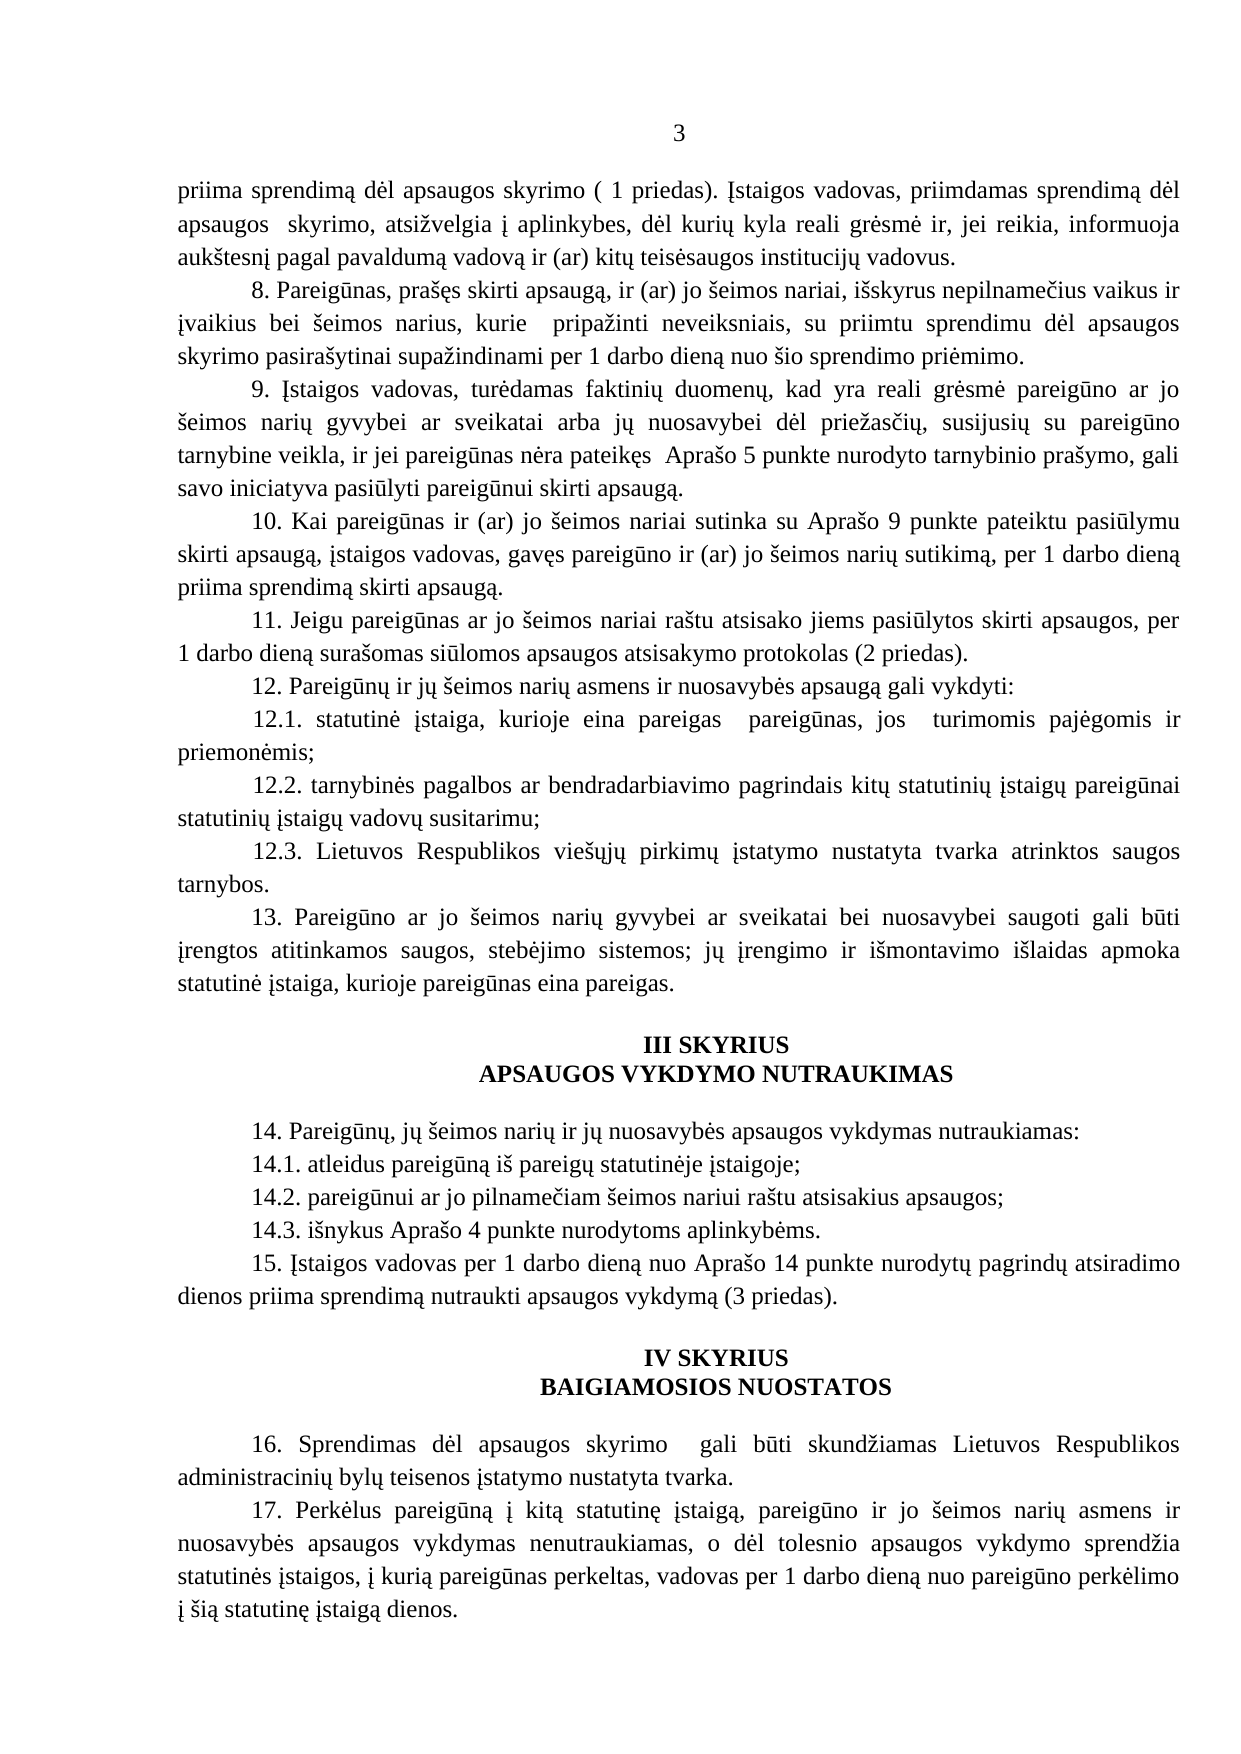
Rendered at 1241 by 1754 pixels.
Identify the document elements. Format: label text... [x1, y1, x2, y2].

text 12.2. tarnybinės pagalbos ar bendradarbiavimo pagrindais kitų statutinių įstaigų pareigūnai statutinių įstaigų vadovų susitarimu; [177, 770, 1181, 832]
text BAIGIAMOSIOS NUOSTATOS [177, 1372, 1181, 1401]
text 10. Kai pareigūnas ir (ar) jo šeimos nariai sutinka su Aprašo 9 punkte pateiktu pasiūlymu skirti apsaugą, įstaigos vadovas, gavęs pareigūno ir (ar) jo šeimos narių sutikimą, per 1 darbo dieną priima sprendimą skirti apsaugą. [177, 506, 1181, 601]
text 17. Perkėlus pareigūną į kitą statutinę įstaigą, pareigūno ir jo šeimos narių asmens ir nuosavybės apsaugos vykdymas nenutraukiamas, o dėl tolesnio apsaugos vykdymo sprendžia statutinės įstaigos, į kurią pareigūnas perkeltas, vadovas per 1 darbo dieną nuo pareigūno perkėlimo į šią statutinę įstaigą dienos. [177, 1495, 1181, 1623]
text 12. Pareigūnų ir jų šeimos narių asmens ir nuosavybės apsaugą gali vykdyti: [177, 671, 1181, 700]
text 8. Pareigūnas, prašęs skirti apsaugą, ir (ar) jo šeimos nariai, išskyrus nepilnamečius vaikus ir įvaikius bei šeimos narius, kurie pripažinti neveiksniais, su priimtu sprendimu dėl apsaugos skyrimo pasirašytinai supažindinami per 1 darbo dieną nuo šio sprendimo priėmimo. [177, 275, 1181, 369]
text 15. Įstaigos vadovas per 1 darbo dieną nuo Aprašo 14 punkte nurodytų pagrindų atsiradimo dienos priima sprendimą nutraukti apsaugos vykdymą (3 priedas). [177, 1248, 1181, 1310]
text 14.2. pareigūnui ar jo pilnamečiam šeimos nariui raštu atsisakius apsaugos; [177, 1182, 1181, 1211]
text 11. Jeigu pareigūnas ar jo šeimos nariai raštu atsisako jiems pasiūlytos skirti apsaugos, per 1 darbo dieną surašomas siūlomos apsaugos atsisakymo protokolas (2 priedas). [177, 605, 1181, 667]
text 9. Įstaigos vadovas, turėdamas faktinių duomenų, kad yra reali grėsmė pareigūno ar jo šeimos narių gyvybei ar sveikatai arba jų nuosavybei dėl priežasčių, susijusių su pareigūno tarnybine veikla, ir jei pareigūnas nėra pateikęs Aprašo 5 punkte nurodyto tarnybinio prašymo, gali savo iniciatyva pasiūlyti pareigūnui skirti apsaugą. [177, 374, 1181, 502]
text priima sprendimą dėl apsaugos skyrimo ( 1 priedas). Įstaigos vadovas, priimdamas sprendimą dėl apsaugos skyrimo, atsižvelgia į aplinkybes, dėl kurių kyla reali grėsmė ir, jei reikia, informuoja aukštesnį pagal pavaldumą vadovą ir (ar) kitų teisėsaugos institucijų vadovus. [177, 176, 1181, 270]
text 14. Pareigūnų, jų šeimos narių ir jų nuosavybės apsaugos vykdymas nutraukiamas: [177, 1116, 1181, 1145]
text 14.3. išnykus Aprašo 4 punkte nurodytoms aplinkybėms. [177, 1215, 1181, 1244]
text III SKYRIUS [177, 1030, 1181, 1059]
text APSAUGOS VYKDYMO NUTRAUKIMAS [177, 1059, 1181, 1087]
text 12.1. statutinė įstaiga, kurioje eina pareigas pareigūnas, jos turimomis pajėgomis ir priemonėmis; [177, 704, 1181, 766]
text 16. Sprendimas dėl apsaugos skyrimo gali būti skundžiamas Lietuvos Respublikos administracinių bylų teisenos įstatymo nustatyta tvarka. [177, 1429, 1181, 1491]
text 12.3. Lietuvos Respublikos viešųjų pirkimų įstatymo nustatyta tvarka atrinktos saugos tarnybos. [177, 836, 1181, 898]
text 13. Pareigūno ar jo šeimos narių gyvybei ar sveikatai bei nuosavybei saugoti gali būti įrengtos atitinkamos saugos, stebėjimo sistemos; jų įrengimo ir išmontavimo išlaidas apmoka statutinė įstaiga, kurioje pareigūnas eina pareigas. [177, 902, 1181, 997]
text IV SKYRIUS [177, 1343, 1181, 1372]
text 14.1. atleidus pareigūną iš pareigų statutinėje įstaigoje; [177, 1149, 1181, 1178]
